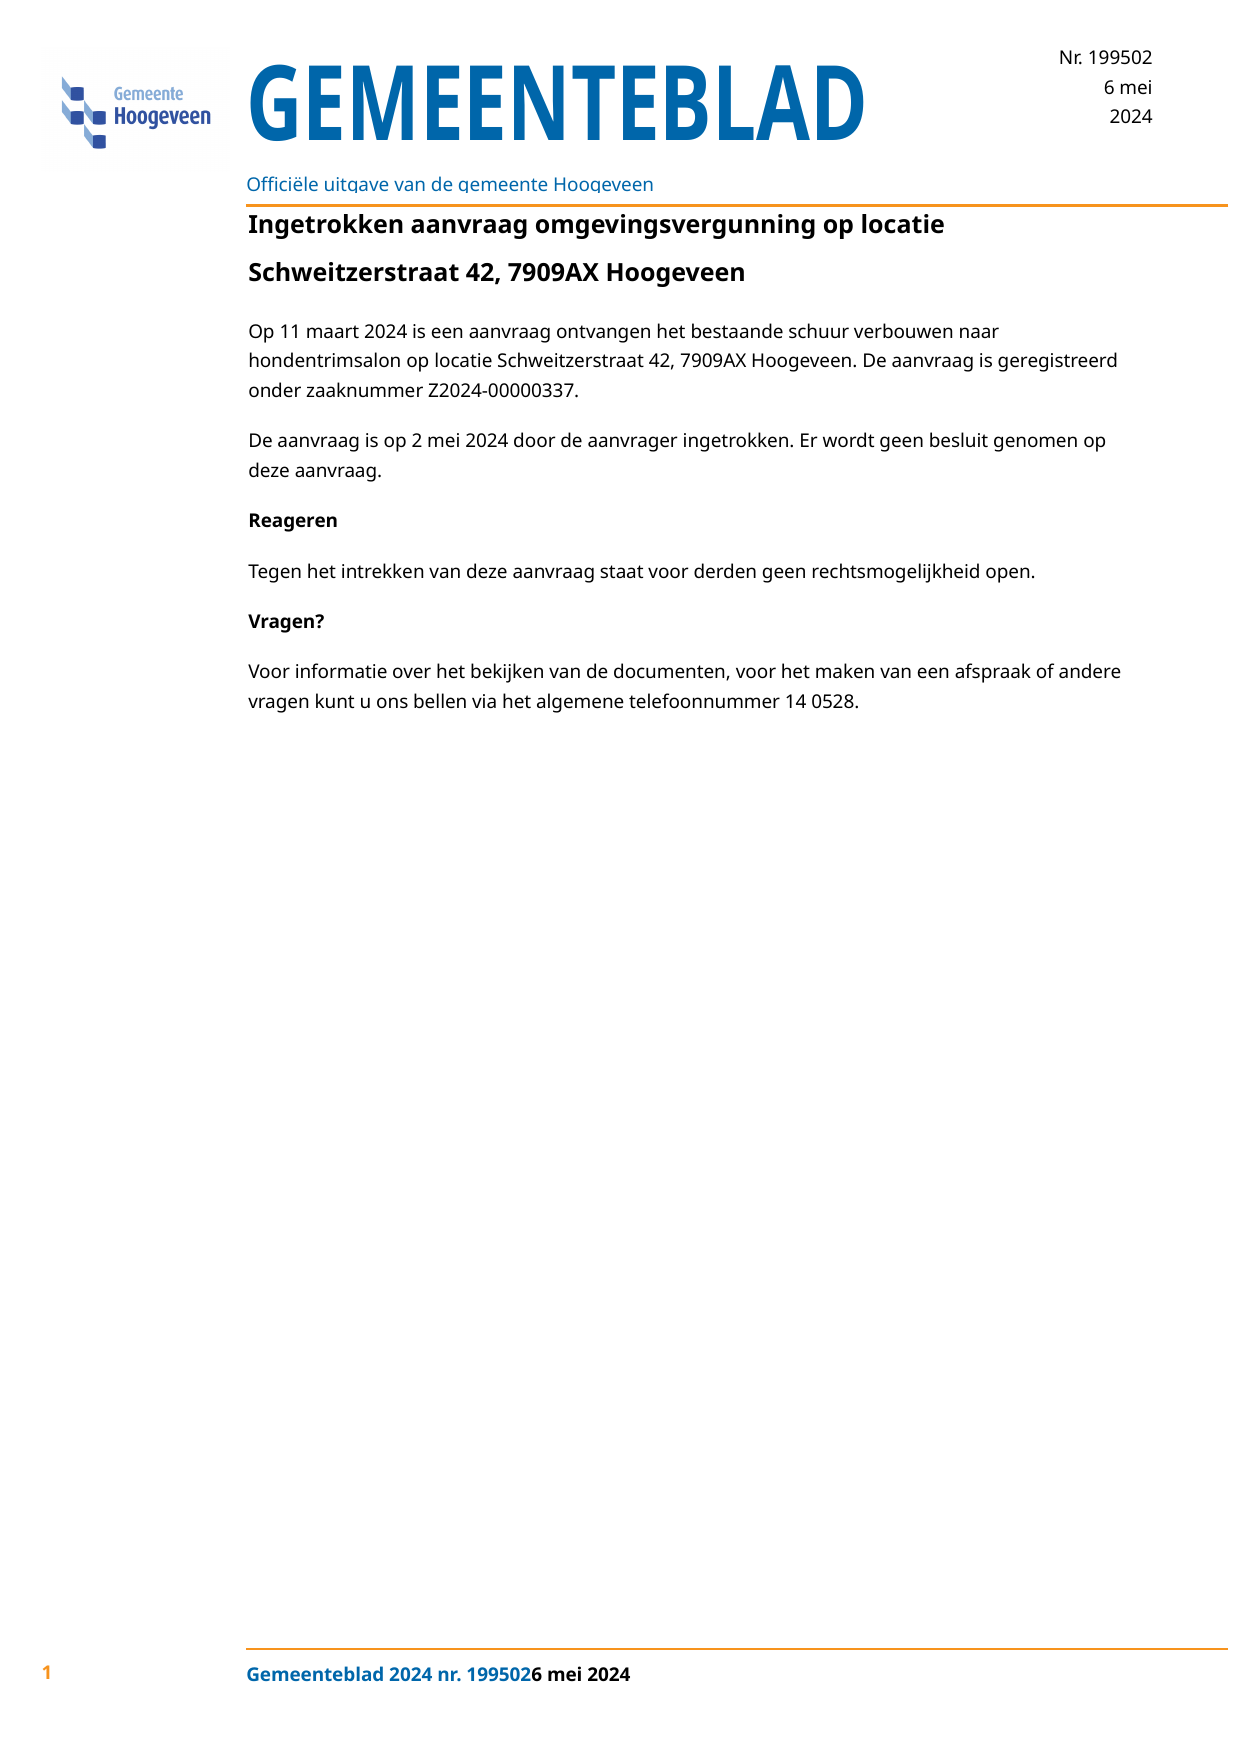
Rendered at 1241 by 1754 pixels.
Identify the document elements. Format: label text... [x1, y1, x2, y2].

text De aanvraag is op 2 mei 2024 door de aanvrager ingetrokken. Er wordt geen besluit genomen op deze aanvraag. [248, 427, 1152, 483]
text Tegen het intrekken van deze aanvraag staat voor derden geen rechtsmogelijkheid open. [248, 558, 1152, 584]
text Vragen? [248, 608, 1152, 634]
text Op 11 maart 2024 is een aanvraag ontvangen het bestaande schuur verbouwen naar hondentrimsalon op locatie Schweitzerstraat 42, 7909AX Hoogeveen. De aanvraag is geregistreerd onder zaaknummer Z2024-00000337. [248, 318, 1152, 403]
text Ingetrokken aanvraag omgevingsvergunning op locatie Schweitzerstraat 42, 7909AX Hoogeveen [248, 207, 1152, 288]
picture [41, 47, 231, 172]
text Reageren [248, 507, 1152, 533]
text Voor informatie over het bekijken van de documenten, voor het maken van een afspraak of andere vragen kunt u ons bellen via het algemene telefoonnummer 14 0528. [248, 659, 1152, 714]
